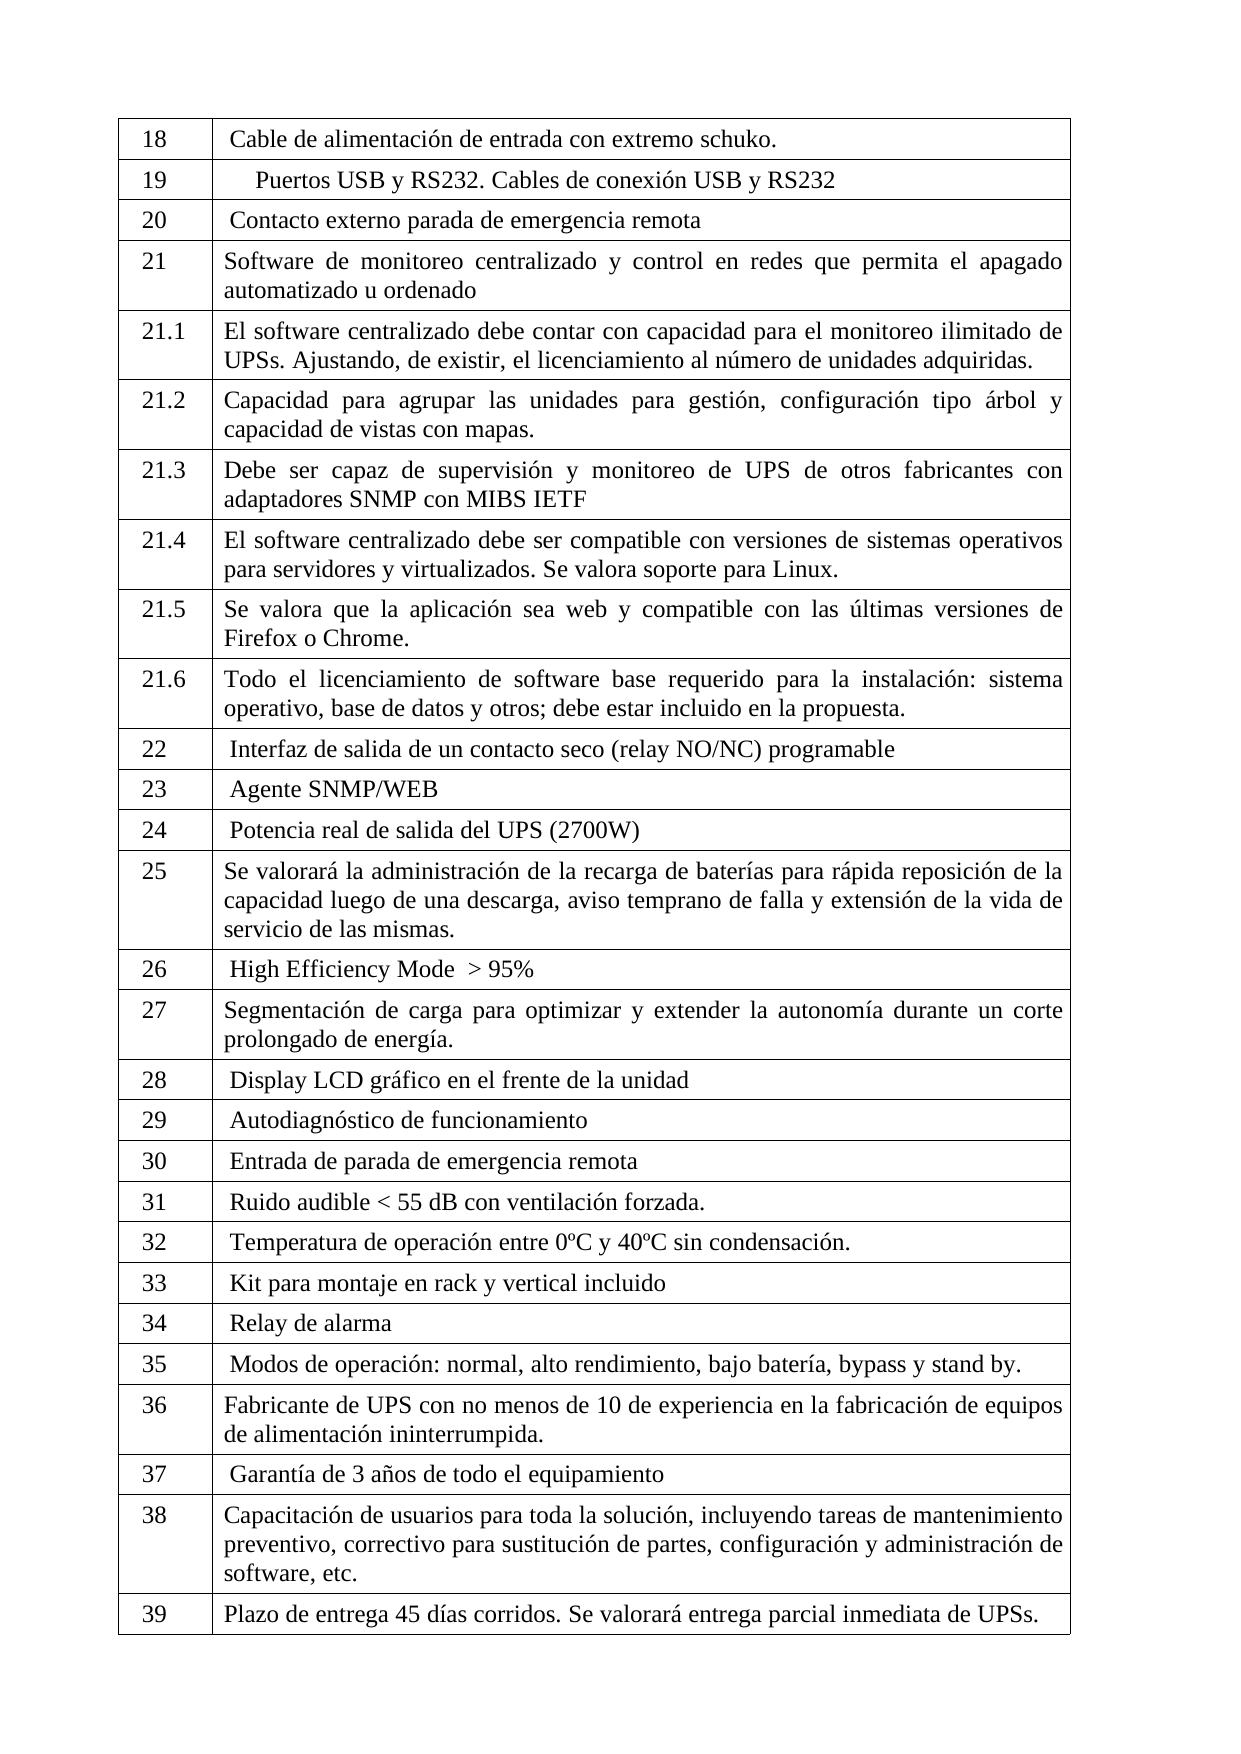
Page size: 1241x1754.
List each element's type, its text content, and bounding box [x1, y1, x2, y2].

table_cell [119, 200, 212, 240]
table_cell [119, 450, 212, 519]
table_cell Contacto externo parada de emergencia remota [213, 200, 1070, 240]
table_cell [119, 810, 212, 850]
table_cell [119, 1495, 212, 1593]
table_cell Agente SNMP/WEB [213, 770, 1070, 809]
table_cell [119, 950, 212, 989]
table_cell Autodiagnóstico de funcionamiento [213, 1100, 1070, 1140]
table_cell [119, 990, 212, 1059]
table_cell Relay de alarma [213, 1304, 1070, 1343]
table_cell [119, 160, 212, 199]
table_cell Interfaz de salida de un contacto seco (relay NO/NC) programable [213, 729, 1070, 768]
table_cell Display LCD gráfico en el frente de la unidad [213, 1060, 1070, 1099]
table_cell Entrada de parada de emergencia remota [213, 1141, 1070, 1181]
table_cell Capacidad para agrupar las unidades para gestión, configuración tipo árbol y capacidad de vistas con mapas. [213, 380, 1070, 449]
table_cell [119, 1060, 212, 1099]
table_cell Garantía de 3 años de todo el equipamiento [213, 1455, 1070, 1494]
table_cell [119, 1304, 212, 1343]
table_cell High Efficiency Mode > 95% [213, 950, 1070, 989]
table_cell Modos de operación: normal, alto rendimiento, bajo batería, bypass y stand by. [213, 1344, 1070, 1384]
table_cell [119, 380, 212, 449]
table_cell Software de monitoreo centralizado y control en redes que permita el apagado automatizado u ordenado [213, 241, 1070, 310]
table_cell [119, 770, 212, 809]
table_cell Plazo de entrega 45 días corridos. Se valorará entrega parcial inmediata de UPSs. [213, 1594, 1070, 1633]
table_cell [119, 119, 212, 159]
table_cell Temperatura de operación entre 0ºC y 40ºC sin condensación. [213, 1222, 1070, 1262]
table_cell [119, 1385, 212, 1453]
table_cell [119, 1182, 212, 1221]
table_cell [119, 1594, 212, 1633]
table_cell Cable de alimentación de entrada con extremo schuko. [213, 119, 1070, 159]
table_cell Debe ser capaz de supervisión y monitoreo de UPS de otros fabricantes con adaptadores SNMP con MIBS IETF [213, 450, 1070, 519]
table_cell El software centralizado debe contar con capacidad para el monitoreo ilimitado de UPSs. Ajustando, de existir, el licenciamiento al número de unidades adquiridas. [213, 311, 1070, 379]
table_cell [119, 590, 212, 658]
table_cell Se valorará la administración de la recarga de baterías para rápida reposición de la capacidad luego de una descarga, aviso temprano de falla y extensión de la vida de servicio de las mismas. [213, 851, 1070, 948]
table_cell [119, 241, 212, 310]
table_cell El software centralizado debe ser compatible con versiones de sistemas operativos para servidores y virtualizados. Se valora soporte para Linux. [213, 520, 1070, 588]
table_cell [119, 729, 212, 768]
table_cell [119, 1100, 212, 1140]
table_cell Todo el licenciamiento de software base requerido para la instalación: sistema operativo, base de datos y otros; debe estar incluido en la propuesta. [213, 659, 1070, 728]
table_cell [119, 311, 212, 379]
table_cell Ruido audible < 55 dB con ventilación forzada. [213, 1182, 1070, 1221]
table_cell Kit para montaje en rack y vertical incluido [213, 1263, 1070, 1302]
table_cell Fabricante de UPS con no menos de 10 de experiencia en la fabricación de equipos de alimentación ininterrumpida. [213, 1385, 1070, 1453]
table_cell Se valora que la aplicación sea web y compatible con las últimas versiones de Firefox o Chrome. [213, 590, 1070, 658]
table_cell [119, 1344, 212, 1384]
table_cell Segmentación de carga para optimizar y extender la autonomía durante un corte prolongado de energía. [213, 990, 1070, 1059]
table_cell [119, 1141, 212, 1181]
table_cell [119, 1222, 212, 1262]
table_cell [119, 659, 212, 728]
table_cell Capacitación de usuarios para toda la solución, incluyendo tareas de mantenimiento preventivo, correctivo para sustitución de partes, configuración y administración de software, etc. [213, 1495, 1070, 1593]
table_cell [119, 1263, 212, 1302]
table_cell Puertos USB y RS232. Cables de conexión USB y RS232 [213, 160, 1070, 199]
table_cell [119, 520, 212, 588]
table_cell [119, 851, 212, 948]
table_cell [119, 1455, 212, 1494]
table_cell Potencia real de salida del UPS (2700W) [213, 810, 1070, 850]
